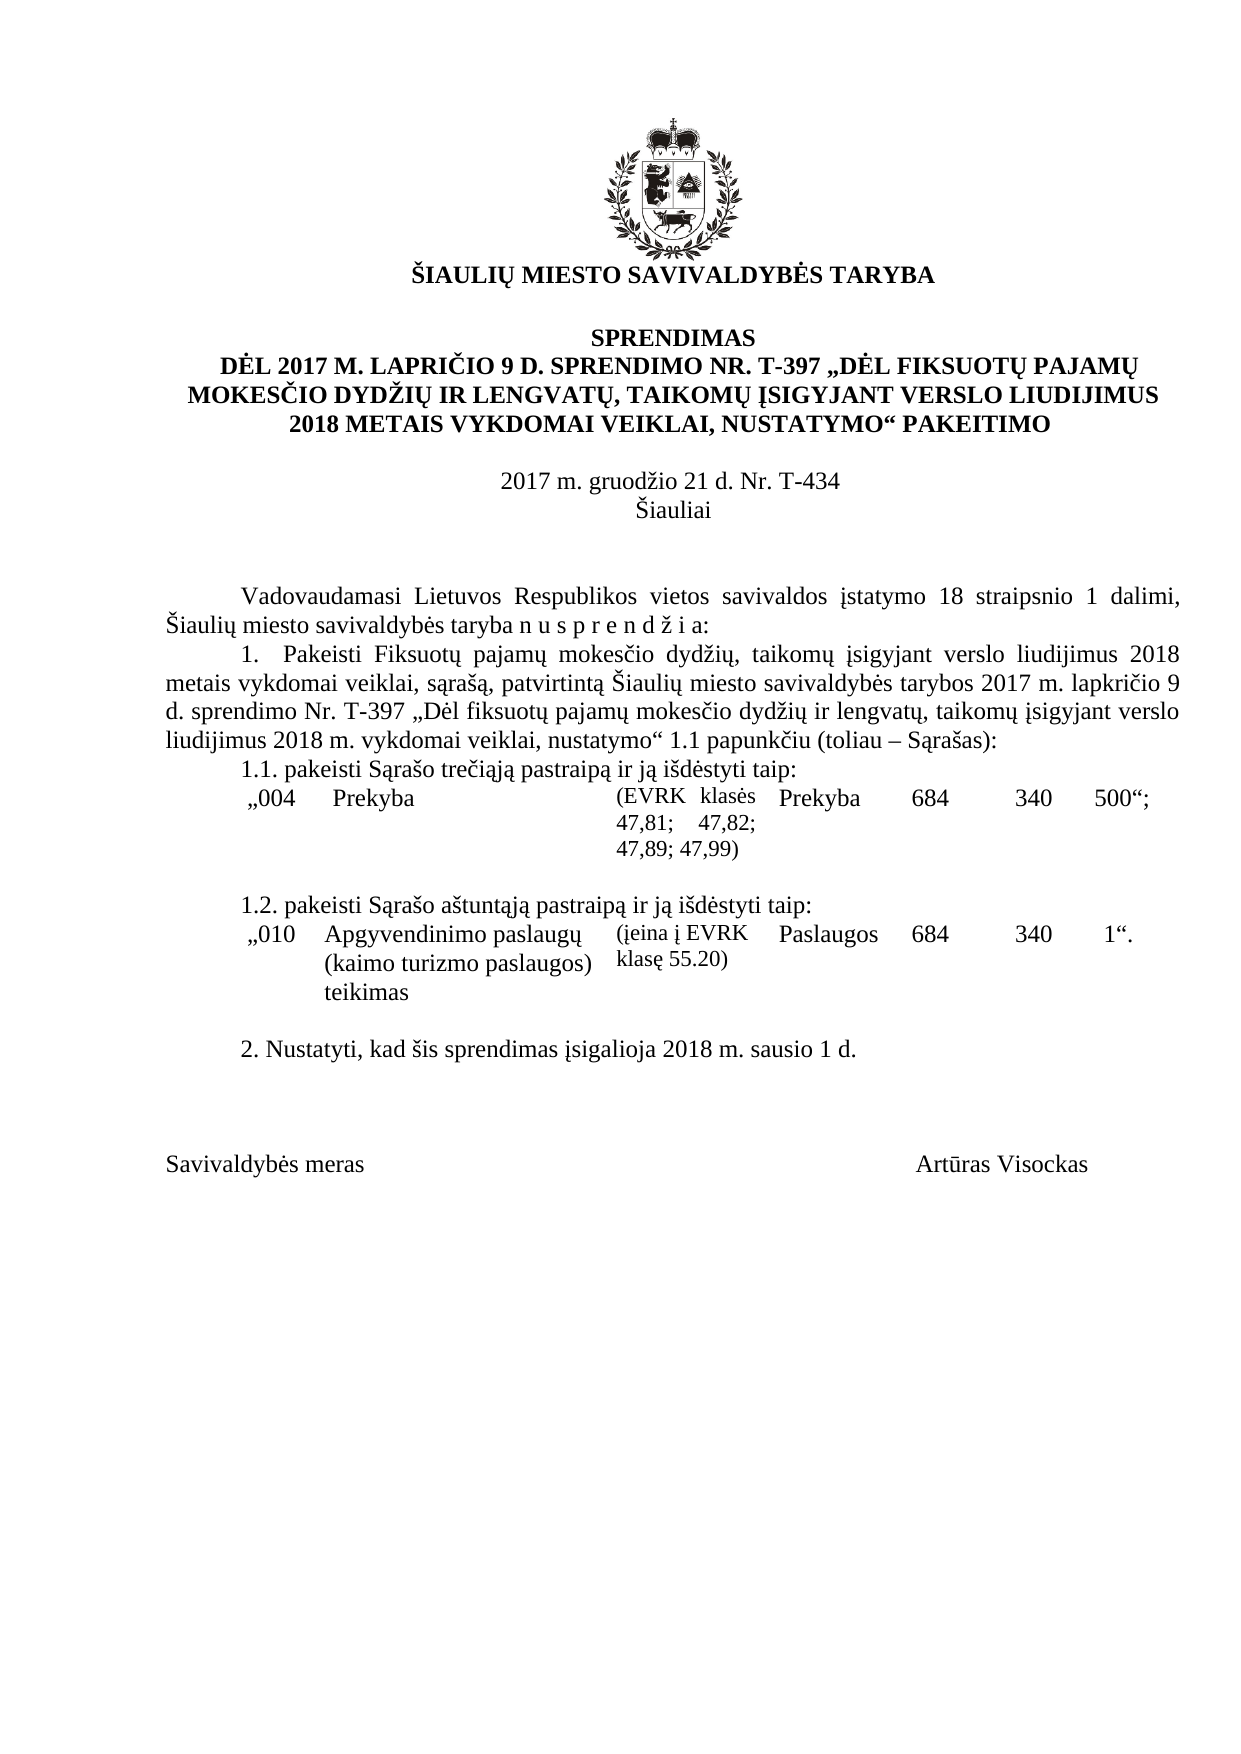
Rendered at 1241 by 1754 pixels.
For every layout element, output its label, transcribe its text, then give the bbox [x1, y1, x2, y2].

text Savivaldybės meras Artūras Visockas [165, 1149, 1181, 1178]
table_header „010 [236, 919, 313, 1005]
table_header „004 [236, 783, 321, 862]
table_header 684 [900, 783, 1003, 862]
table_header (įeina į EVRK klasę 55.20) [605, 919, 767, 1005]
table_header 340 [1004, 783, 1083, 862]
table_header 1“. [1092, 919, 1204, 1005]
table_header 500“; [1083, 783, 1161, 862]
table_header Paslaugos [767, 919, 900, 1005]
table_header Prekyba [321, 783, 605, 862]
text Vadovaudamasi Lietuvos Respublikos vietos savivaldos įstatymo 18 straipsnio 1 dalimi, Šiaulių miesto savivaldybės taryba n u s p r e n d ž i a: [165, 581, 1181, 639]
text DĖL 2017 M. LAPRIČIO 9 D. SPRENDIMO NR. T-397 „DĖL FIKSUOTŲ PAJAMŲ MOKESČIO DYDŽIŲ IR LENGVATŲ, TAIKOMŲ ĮSIGYJANT VERSLO LIUDIJIMUS 2018 METAIS VYKDOMAI VEIKLAI, NUSTATYMO“ PAKEITIMO [165, 351, 1181, 438]
text 2017 m. gruodžio 21 d. Nr. T-434 [165, 466, 1181, 495]
table_header Prekyba [767, 783, 900, 862]
table_header 340 [1004, 919, 1092, 1005]
table_header 684 [900, 919, 1003, 1005]
text Šiauliai [165, 495, 1181, 524]
table_header Apgyvendinimo paslaugų (kaimo turizmo paslaugos) teikimas [313, 919, 605, 1005]
text ŠIAULIŲ MIESTO SAVIVALDYBĖS TARYBA [165, 260, 1181, 289]
text 1.2. pakeisti Sąrašo aštuntąją pastraipą ir ją išdėstyti taip: [165, 890, 1181, 919]
text 1. Pakeisti Fiksuotų pajamų mokesčio dydžių, taikomų įsigyjant verslo liudijimus 2018 metais vykdomai veiklai, sąrašą, patvirtintą Šiaulių miesto savivaldybės tarybos 2017 m. lapkričio 9 d. sprendimo Nr. T-397 „Dėl fiksuotų pajamų mokesčio dydžių ir lengvatų, taikomų įsigyjant verslo liudijimus 2018 m. vykdomai veiklai, nustatymo“ 1.1 papunkčiu (toliau – Sąrašas): [165, 639, 1181, 754]
text 1.1. pakeisti Sąrašo trečiąją pastraipą ir ją išdėstyti taip: [165, 754, 1181, 783]
text SPRENDIMAS [165, 323, 1181, 351]
table_header (EVRK klasės 47,81; 47,82; 47,89; 47,99) [605, 783, 767, 862]
text 2. Nustatyti, kad šis sprendimas įsigalioja 2018 m. sausio 1 d. [165, 1034, 1181, 1063]
